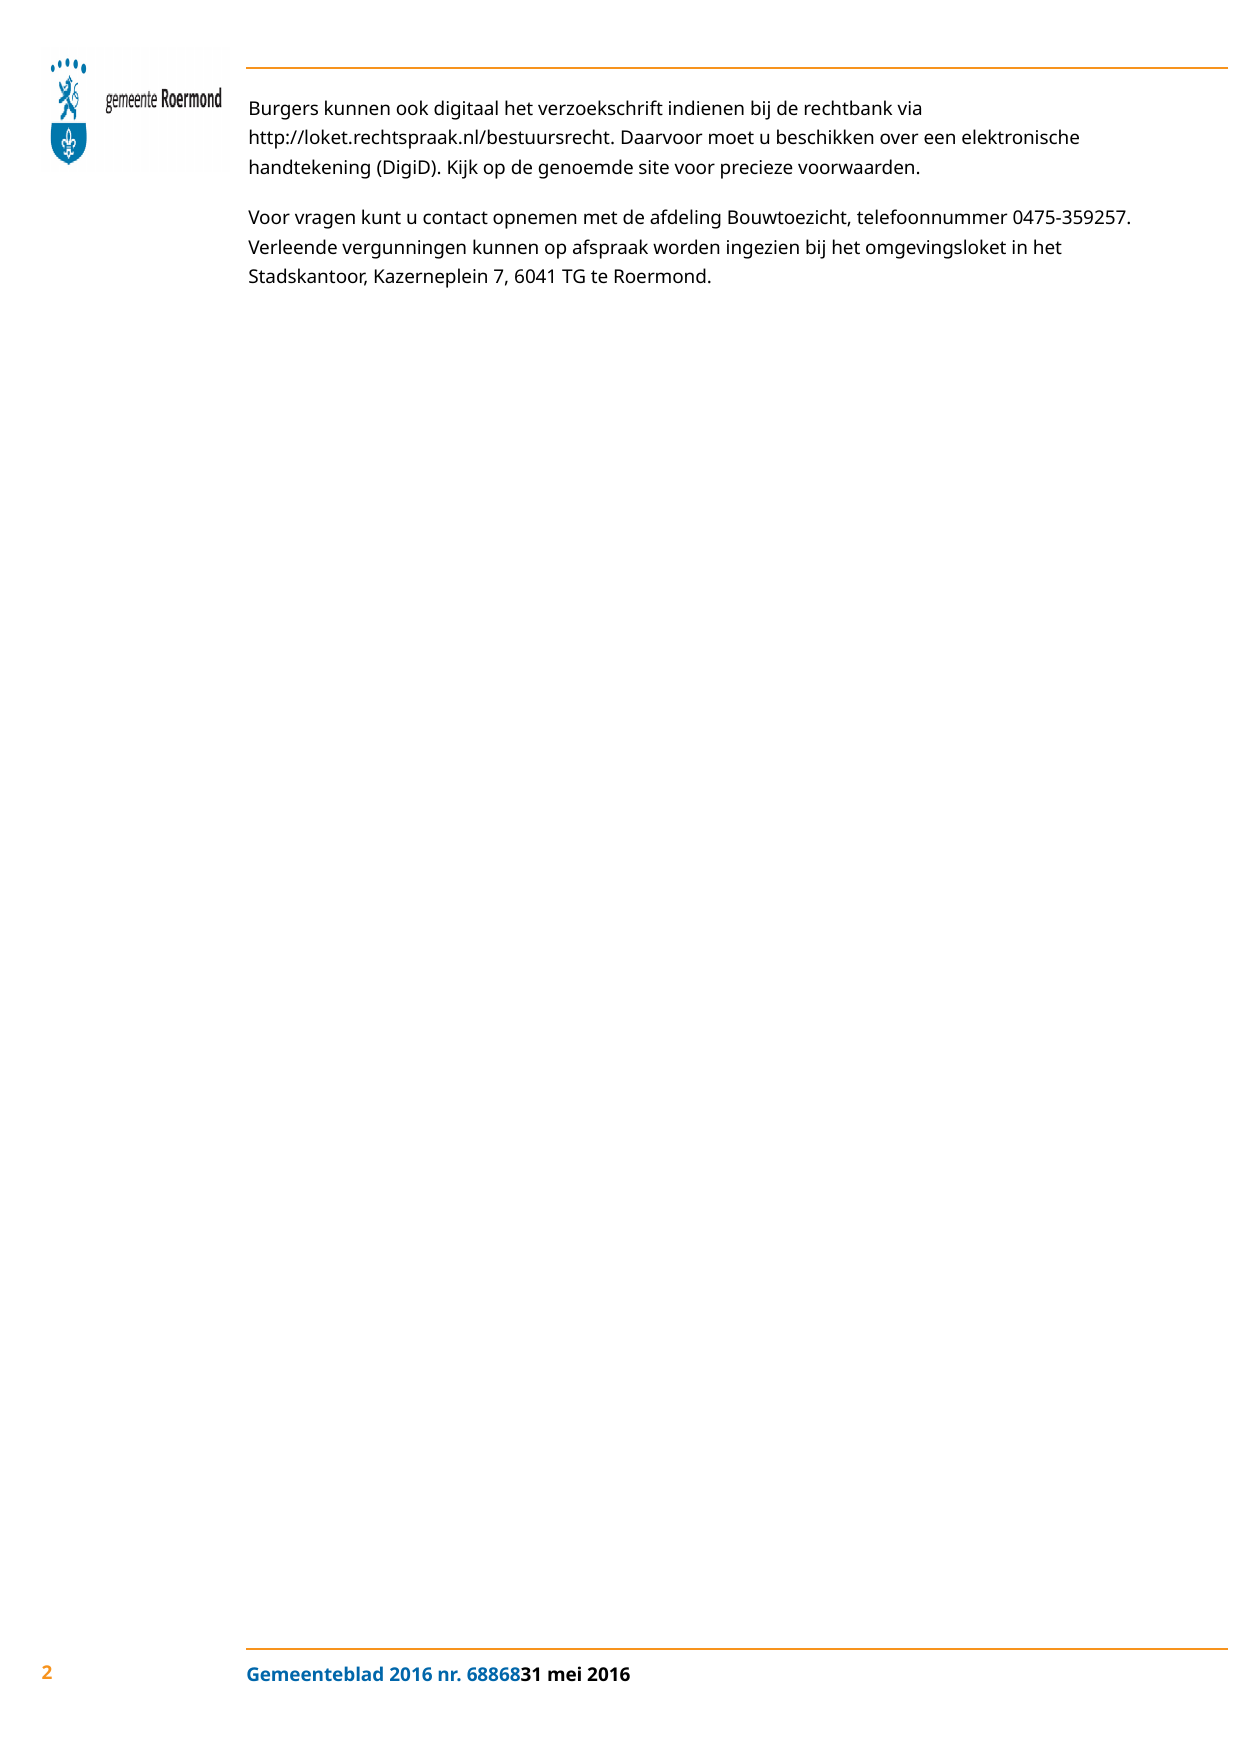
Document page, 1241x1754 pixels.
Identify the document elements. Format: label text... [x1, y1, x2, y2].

text Burgers kunnen ook digitaal het verzoekschrift indienen bij de rechtbank via http://loket.rechtspraak.nl/bestuursrecht. Daarvoor moet u beschikken over een elektronische handtekening (DigiD). Kijk op de genoemde site voor precieze voorwaarden. [248, 95, 1152, 180]
text Voor vragen kunt u contact opnemen met de afdeling Bouwtoezicht, telefoonnummer 0475-359257. Verleende vergunningen kunnen op afspraak worden ingezien bij het omgevingsloket in het Stadskantoor, Kazerneplein 7, 6041 TG te Roermond. [248, 204, 1152, 289]
picture [41, 47, 231, 172]
